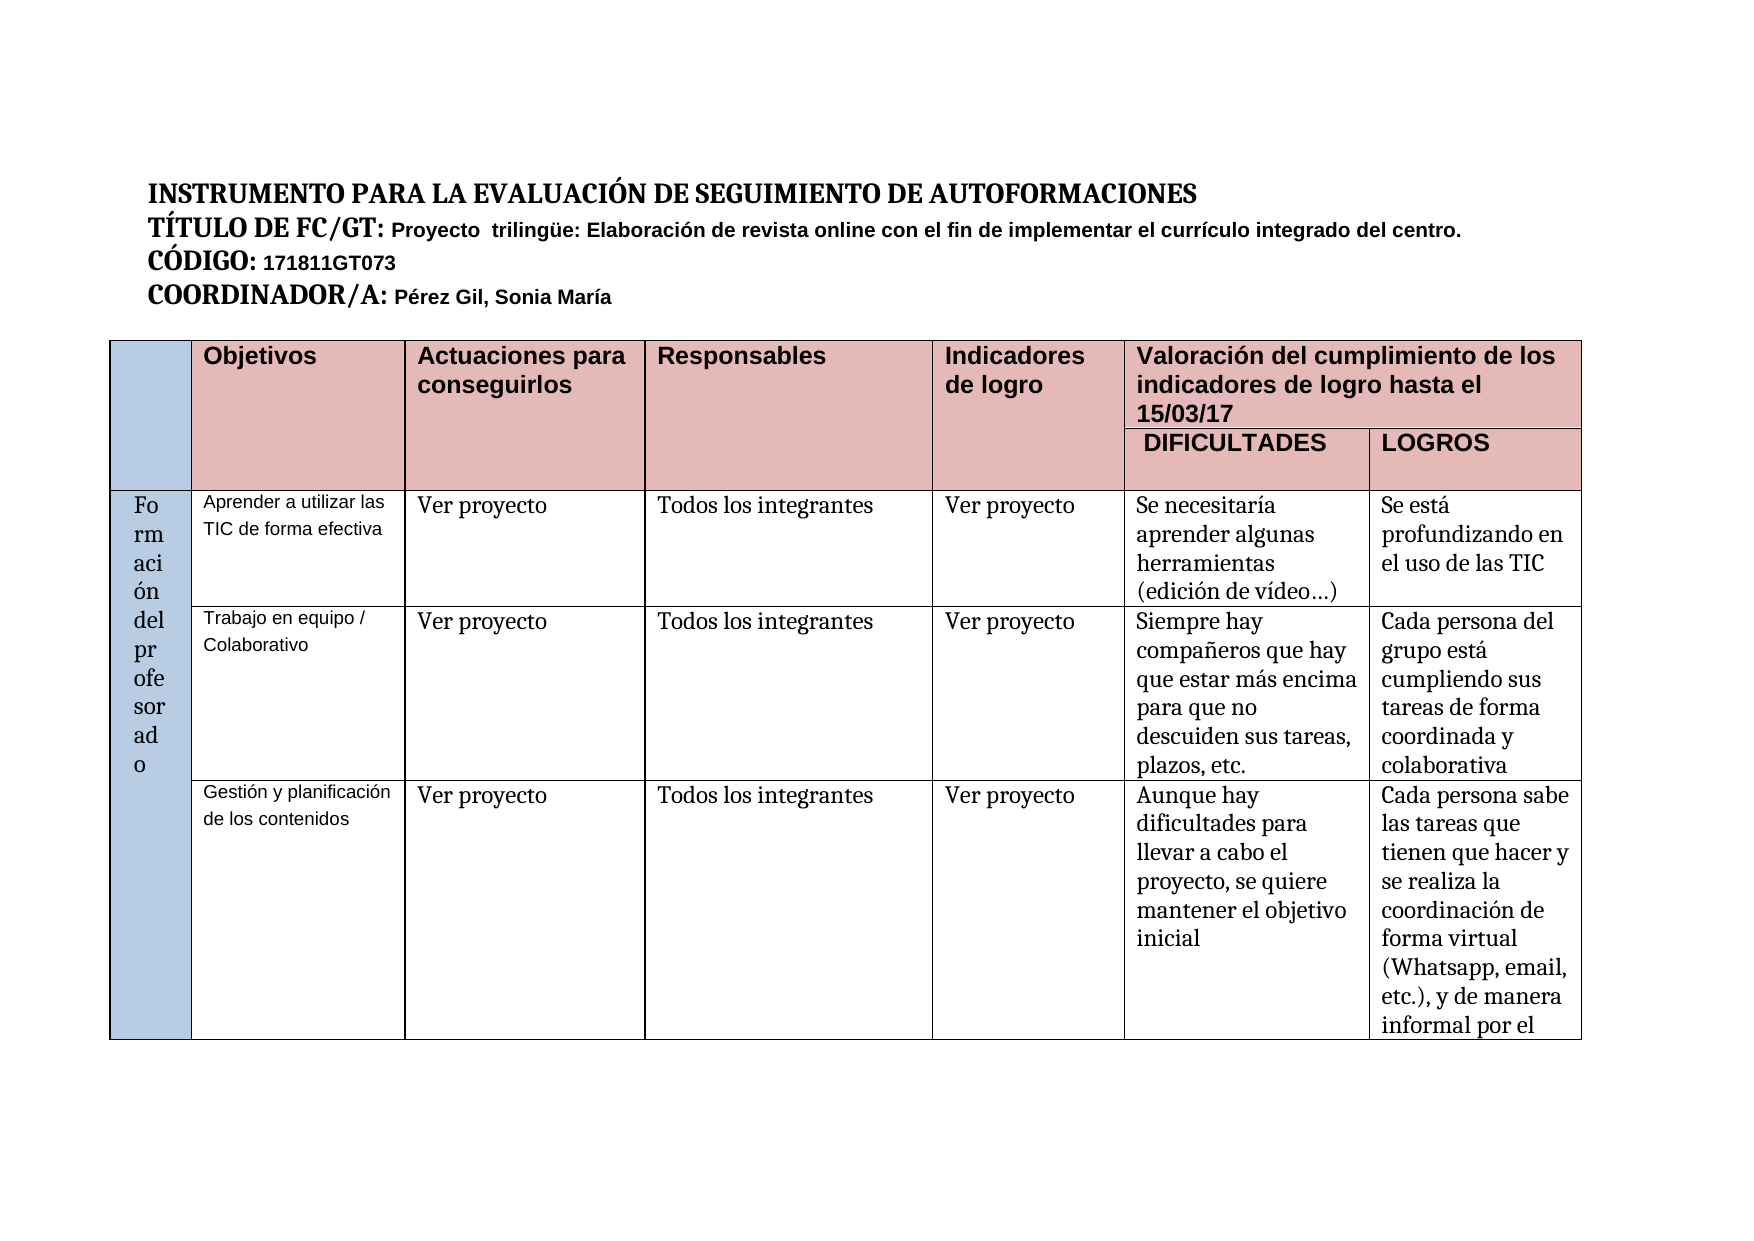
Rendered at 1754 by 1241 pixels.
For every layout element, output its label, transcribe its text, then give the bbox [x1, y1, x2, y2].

text CÓDIGO: 171811GT073 [148, 244, 1606, 278]
table_cell Ver proyecto [933, 491, 1124, 606]
table_cell Cada persona del grupo está cumpliendo sus tareas de forma coordinada y colaborativa [1370, 607, 1581, 779]
table_cell Ver proyecto [406, 781, 644, 1039]
table_cell Ver proyecto [933, 607, 1124, 779]
table_cell Se está profundizando en el uso de las TIC [1370, 491, 1581, 606]
text COORDINADOR/A: Pérez Gil, Sonia María [148, 278, 1606, 311]
table_header Indicadores de logro [933, 341, 1124, 490]
text TÍTULO DE FC/GT: Proyecto trilingüe: Elaboración de revista online con el fin de implementar el currículo integrado del centro. [148, 211, 1606, 244]
text INSTRUMENTO PARA LA EVALUACIÓN DE SEGUIMIENTO DE AUTOFORMACIONES [148, 177, 1606, 211]
table_header Actuaciones para conseguirlos [406, 341, 644, 490]
table_cell Aprender a utilizar las TIC de forma efectiva [192, 491, 404, 606]
table_cell Todos los integrantes [646, 607, 932, 779]
table_header [111, 341, 191, 490]
table_cell Se necesitaría aprender algunas herramientas (edición de vídeo…) [1125, 491, 1369, 606]
table_cell Trabajo en equipo / Colaborativo [192, 607, 404, 779]
table_header Objetivos [192, 341, 404, 490]
table_cell Ver proyecto [406, 491, 644, 606]
table_cell Cada persona sabe las tareas que tienen que hacer y se realiza la coordinación de forma virtual (Whatsapp, email, etc.), y de manera informal por el [1370, 781, 1581, 1039]
table_cell LOGROS [1370, 429, 1581, 490]
table_cell Todos los integrantes [646, 781, 932, 1039]
table_cell Siempre hay compañeros que hay que estar más encima para que no descuiden sus tareas, plazos, etc. [1125, 607, 1369, 779]
table_cell Ver proyecto [406, 607, 644, 779]
table_cell Formación del profesorado [111, 491, 191, 1039]
table_cell Gestión y planificación de los contenidos [192, 781, 404, 1039]
table_cell Aunque hay dificultades para llevar a cabo el proyecto, se quiere mantener el objetivo inicial [1125, 781, 1369, 1039]
table_header Valoración del cumplimiento de los indicadores de logro hasta el 15/03/17 [1125, 341, 1581, 427]
table_cell DIFICULTADES [1125, 429, 1369, 490]
table_header Responsables [646, 341, 932, 490]
table_cell Ver proyecto [933, 781, 1124, 1039]
table_cell Todos los integrantes [646, 491, 932, 606]
